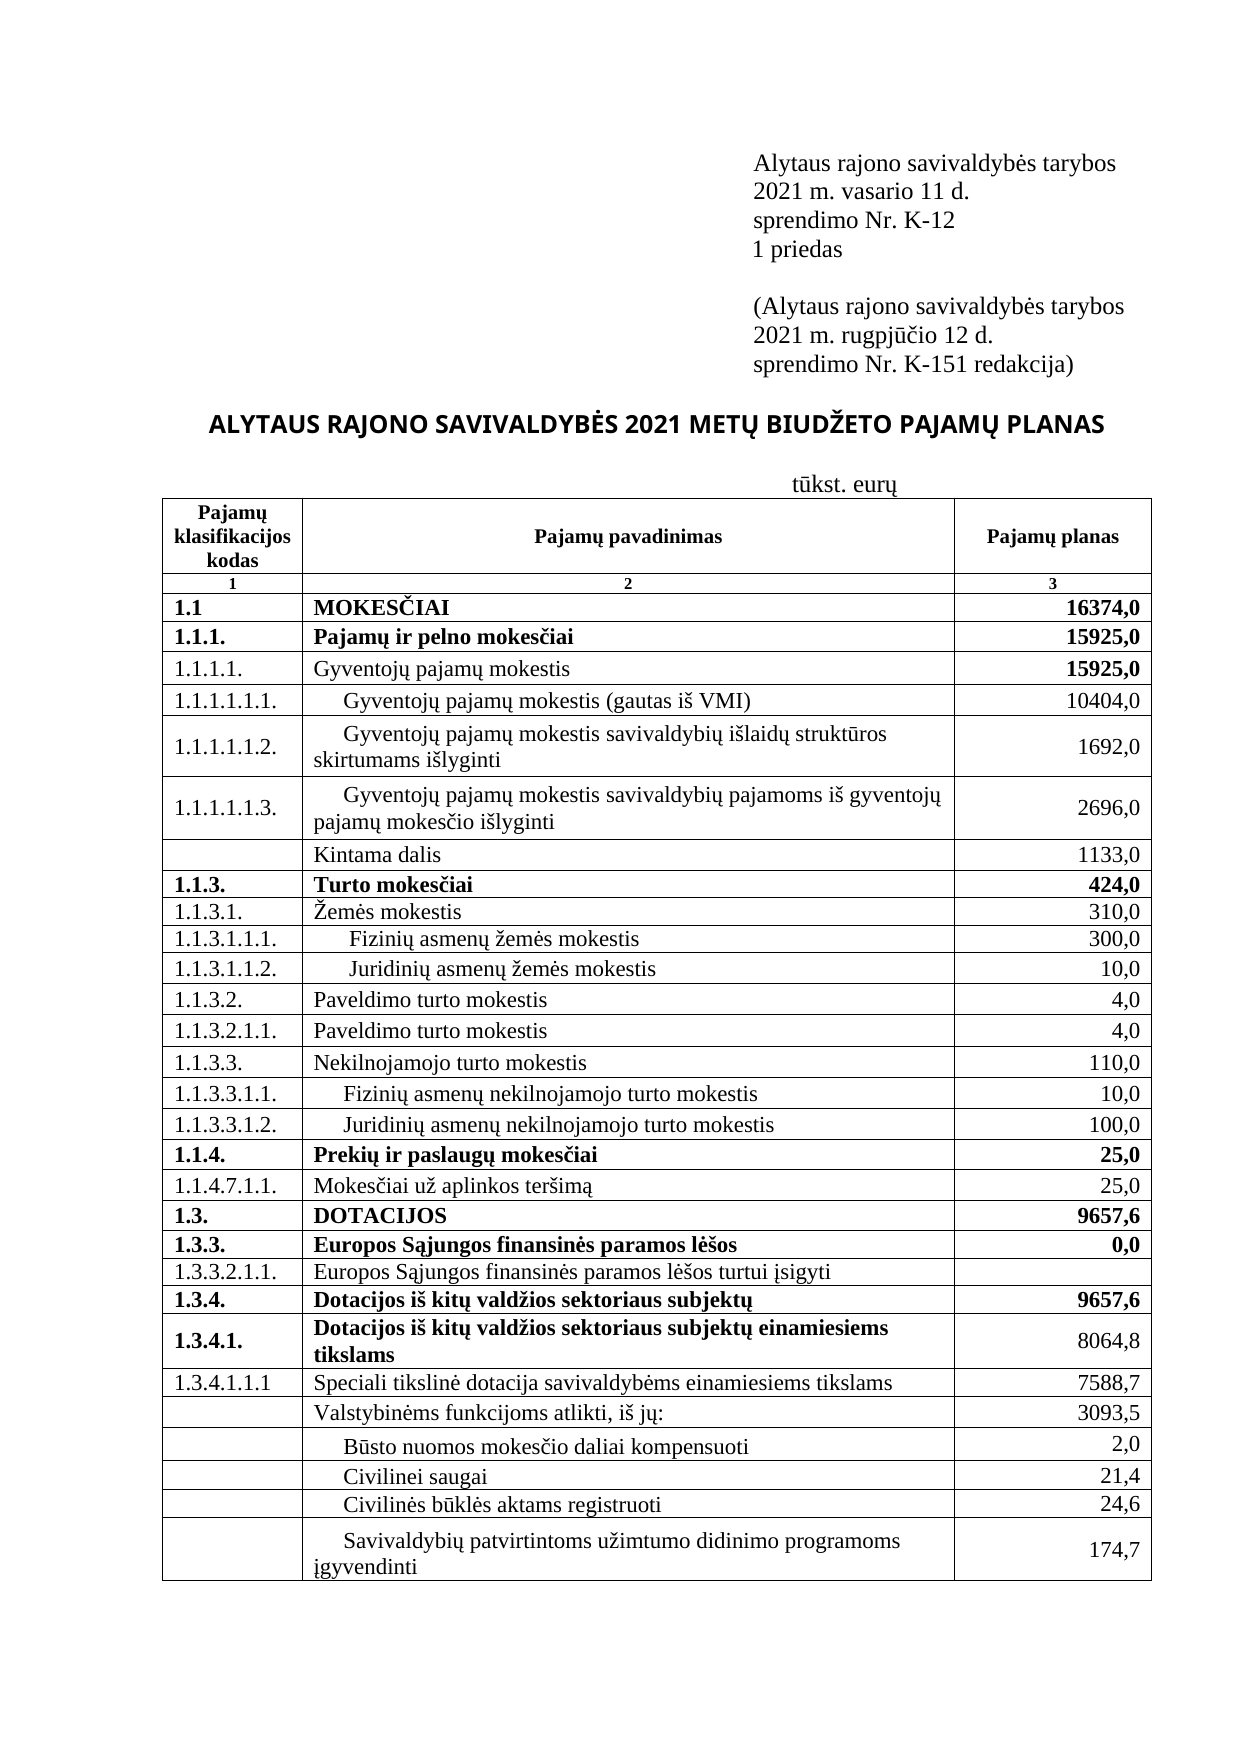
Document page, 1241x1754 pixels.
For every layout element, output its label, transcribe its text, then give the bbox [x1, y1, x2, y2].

table_cell 9657,6 [955, 1286, 1151, 1313]
text tūkst. eurų [133, 469, 1181, 498]
table_cell 0,0 [955, 1231, 1151, 1257]
table_cell 25,0 [955, 1140, 1151, 1169]
table_cell 15925,0 [955, 622, 1151, 651]
text 2021 m. rugpjūčio 12 d. [133, 320, 1181, 349]
table_cell 2,0 [955, 1428, 1151, 1459]
table_cell Paveldimo turto mokestis [303, 984, 954, 1014]
text 2021 m. vasario 11 d. [133, 176, 1181, 205]
table_cell Gyventojų pajamų mokestis savivaldybių pajamoms iš gyventojų pajamų mokesčio išlyginti [303, 777, 954, 838]
table_cell Civilinės būklės aktams registruoti [303, 1490, 954, 1517]
table_cell 1.3.3. [163, 1231, 302, 1257]
table_cell 424,0 [955, 871, 1151, 897]
table_cell 16374,0 [955, 594, 1151, 621]
table_cell 2696,0 [955, 777, 1151, 838]
table_cell 1.1.4. [163, 1140, 302, 1169]
table_cell [163, 840, 302, 870]
table_cell Civilinei saugai [303, 1461, 954, 1489]
table_cell 1.1.1. [163, 622, 302, 651]
table_cell 1.1.3.2.1.1. [163, 1015, 302, 1046]
table_cell 300,0 [955, 926, 1151, 952]
table_cell Dotacijos iš kitų valdžios sektoriaus subjektų einamiesiems tikslams [303, 1314, 954, 1368]
text sprendimo Nr. K-12 [133, 205, 1181, 234]
table_cell 10,0 [955, 953, 1151, 983]
table_cell 1.3.3.2.1.1. [163, 1259, 302, 1285]
table_cell 1.1 [163, 594, 302, 621]
table_cell 7588,7 [955, 1369, 1151, 1396]
text sprendimo Nr. K-151 redakcija) [133, 349, 1181, 378]
table_cell 4,0 [955, 984, 1151, 1014]
table_cell Žemės mokestis [303, 898, 954, 924]
table_cell Nekilnojamojo turto mokestis [303, 1047, 954, 1077]
table_cell 3 [955, 574, 1151, 593]
table_cell 1.1.1.1.1.1. [163, 685, 302, 715]
table_cell [163, 1397, 302, 1427]
table_cell Būsto nuomos mokesčio daliai kompensuoti [303, 1428, 954, 1459]
table_header Pajamų pavadinimas [303, 499, 954, 573]
table_cell DOTACIJOS [303, 1201, 954, 1230]
table_cell 25,0 [955, 1170, 1151, 1200]
table_cell 1.1.3.3.1.2. [163, 1109, 302, 1139]
text ALYTAUS RAJONO SAVIVALDYBĖS 2021 METŲ BIUDŽETO PAJAMŲ PLANAS [133, 406, 1181, 440]
table_cell Paveldimo turto mokestis [303, 1015, 954, 1046]
table_cell MOKESČIAI [303, 594, 954, 621]
table_cell 1.3. [163, 1201, 302, 1230]
table_cell 110,0 [955, 1047, 1151, 1077]
text (Alytaus rajono savivaldybės tarybos [133, 291, 1181, 320]
table_cell Gyventojų pajamų mokestis [303, 652, 954, 684]
table_cell 1.3.4.1. [163, 1314, 302, 1368]
table_cell 10404,0 [955, 685, 1151, 715]
table_cell Juridinių asmenų nekilnojamojo turto mokestis [303, 1109, 954, 1139]
table_cell Dotacijos iš kitų valdžios sektoriaus subjektų [303, 1286, 954, 1313]
table_cell Mokesčiai už aplinkos teršimą [303, 1170, 954, 1200]
table_cell 3093,5 [955, 1397, 1151, 1427]
table_cell 1.1.3. [163, 871, 302, 897]
table_cell 1.1.3.1. [163, 898, 302, 924]
table_cell Europos Sąjungos finansinės paramos lėšos [303, 1231, 954, 1257]
text 1 priedas [752, 234, 1181, 263]
table_cell Prekių ir paslaugų mokesčiai [303, 1140, 954, 1169]
table_cell Savivaldybių patvirtintoms užimtumo didinimo programoms įgyvendinti [303, 1518, 954, 1580]
table_cell [163, 1490, 302, 1517]
text Alytaus rajono savivaldybės tarybos [618, 148, 1181, 176]
table_cell 4,0 [955, 1015, 1151, 1046]
table_cell 1.1.3.1.1.1. [163, 926, 302, 952]
table_cell 1.1.4.7.1.1. [163, 1170, 302, 1200]
table_cell 310,0 [955, 898, 1151, 924]
table_cell 8064,8 [955, 1314, 1151, 1368]
table_cell Fizinių asmenų žemės mokestis [303, 926, 954, 952]
table_cell 1.1.3.1.1.2. [163, 953, 302, 983]
table_cell 10,0 [955, 1078, 1151, 1108]
table_cell Speciali tikslinė dotacija savivaldybėms einamiesiems tikslams [303, 1369, 954, 1396]
table_cell 1692,0 [955, 716, 1151, 776]
table_cell 1.1.3.3. [163, 1047, 302, 1077]
table_cell 1.1.3.3.1.1. [163, 1078, 302, 1108]
table_cell 1.3.4. [163, 1286, 302, 1313]
table_cell 15925,0 [955, 652, 1151, 684]
table_cell Pajamų ir pelno mokesčiai [303, 622, 954, 651]
table_cell Valstybinėms funkcijoms atlikti, iš jų: [303, 1397, 954, 1427]
table_cell 174,7 [955, 1518, 1151, 1580]
table_cell 1.1.1.1.1.3. [163, 777, 302, 838]
table_cell Gyventojų pajamų mokestis savivaldybių išlaidų struktūros skirtumams išlyginti [303, 716, 954, 776]
table_cell 1.3.4.1.1.1 [163, 1369, 302, 1396]
table_cell 1.1.1.1.1.2. [163, 716, 302, 776]
table_cell [163, 1428, 302, 1459]
table_cell 21,4 [955, 1461, 1151, 1489]
table_cell Fizinių asmenų nekilnojamojo turto mokestis [303, 1078, 954, 1108]
table_cell 9657,6 [955, 1201, 1151, 1230]
table_cell Kintama dalis [303, 840, 954, 870]
table_cell 1 [163, 574, 302, 593]
table_cell 24,6 [955, 1490, 1151, 1517]
table_header Pajamų klasifikacijos kodas [163, 499, 302, 573]
table_cell [955, 1259, 1151, 1285]
table_cell [163, 1518, 302, 1580]
table_cell Turto mokesčiai [303, 871, 954, 897]
table_cell 1133,0 [955, 840, 1151, 870]
table_cell 1.1.3.2. [163, 984, 302, 1014]
table_cell 100,0 [955, 1109, 1151, 1139]
table_cell 2 [303, 574, 954, 593]
table_header Pajamų planas [955, 499, 1151, 573]
table_cell Gyventojų pajamų mokestis (gautas iš VMI) [303, 685, 954, 715]
table_cell Juridinių asmenų žemės mokestis [303, 953, 954, 983]
table_cell [163, 1461, 302, 1489]
table_cell Europos Sąjungos finansinės paramos lėšos turtui įsigyti [303, 1259, 954, 1285]
table_cell 1.1.1.1. [163, 652, 302, 684]
